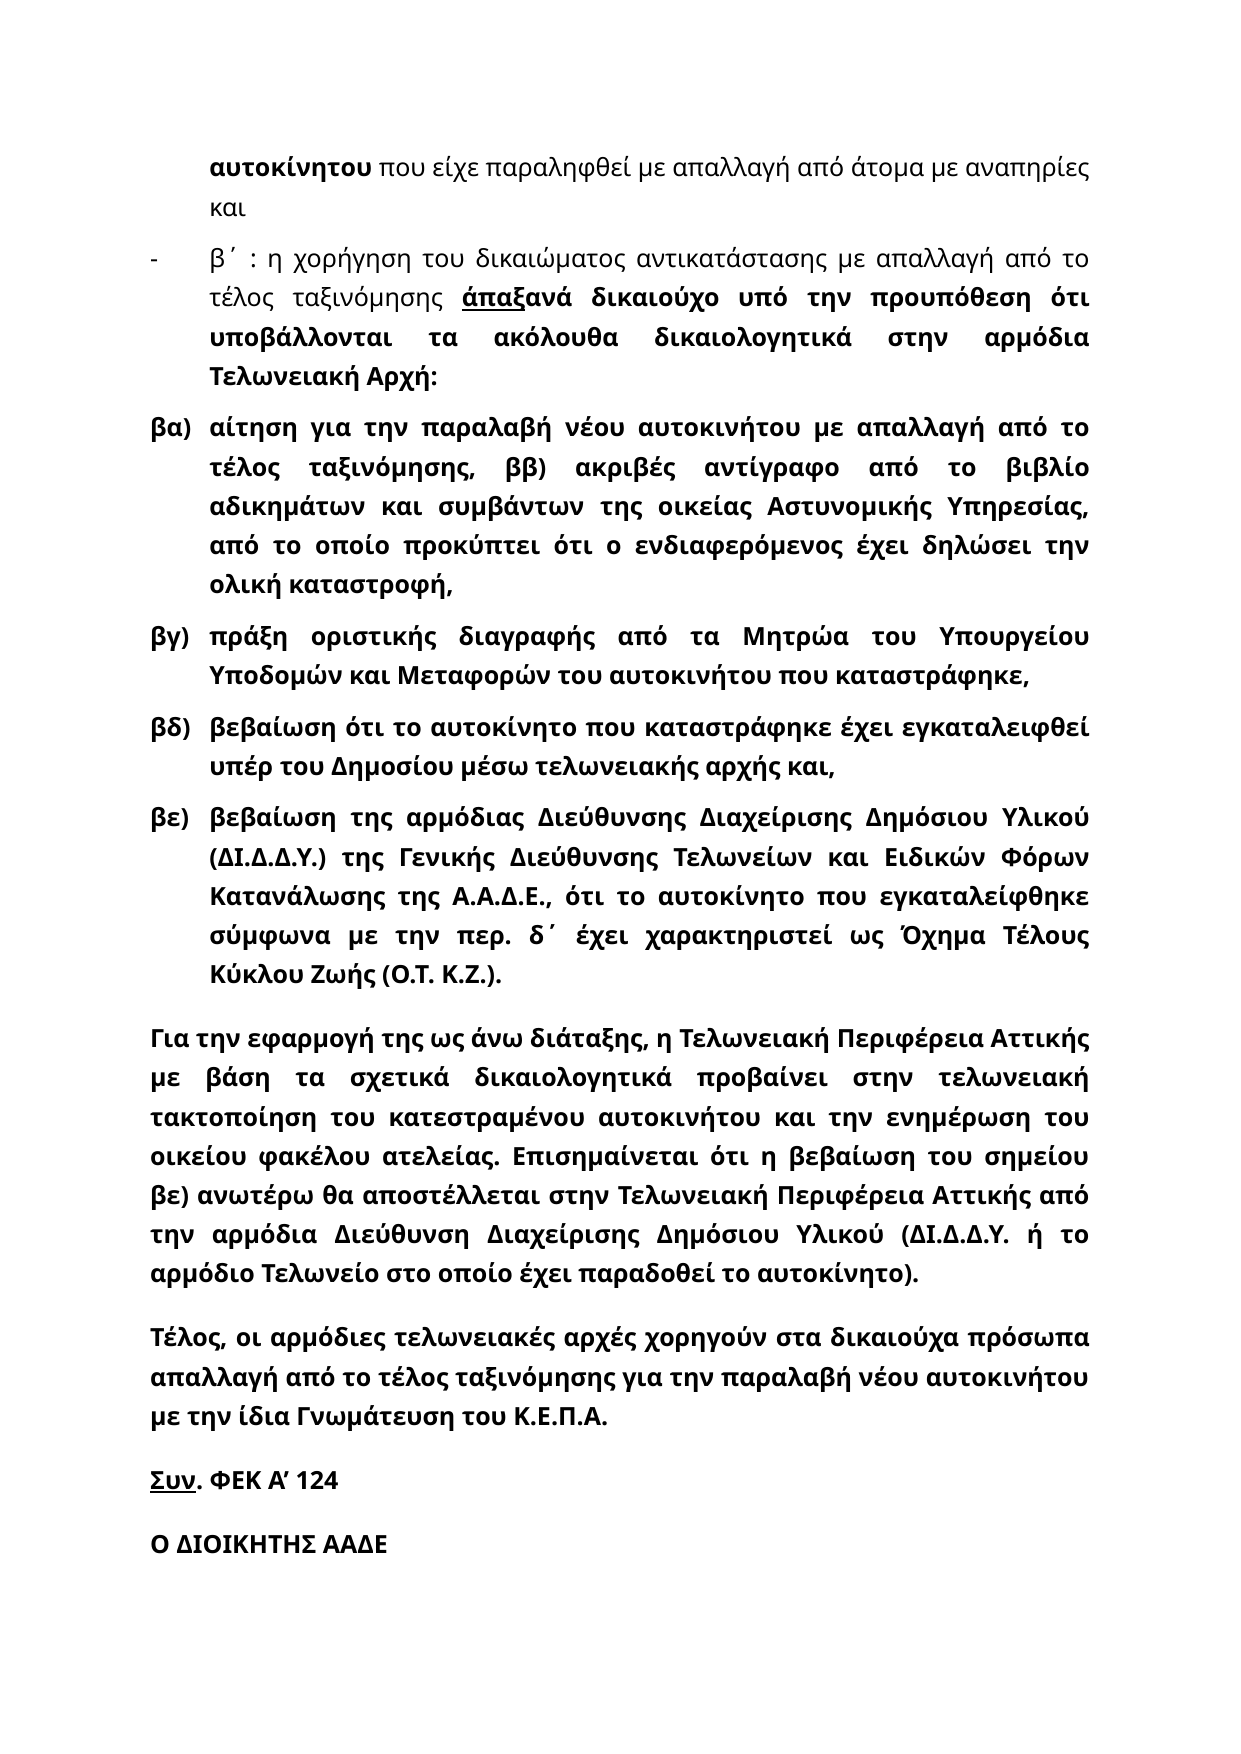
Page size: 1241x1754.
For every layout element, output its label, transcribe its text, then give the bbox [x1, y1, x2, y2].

list βε) βεβαίωση της αρμόδιας Διεύθυνσης Διαχείρισης Δημόσιου Υλικού (ΔΙ.Δ.Δ.Υ.) της Γενικής Διεύθυνσης Τελωνείων και Ειδικών Φόρων Κατανάλωσης της Α.Α.Δ.Ε., ότι το αυτοκίνητο που εγκαταλείφθηκε σύμφωνα με την περ. δ΄ έχει χαρακτηριστεί ως Όχημα Τέλους Κύκλου Ζωής (Ο.Τ. Κ.Ζ.). [150, 800, 1090, 991]
list βδ) βεβαίωση ότι το αυτοκίνητο που καταστράφηκε έχει εγκαταλειφθεί υπέρ του Δημοσίου μέσω τελωνειακής αρχής και, [150, 709, 1090, 782]
text Συν. ΦΕΚ Α’ 124 [150, 1462, 1090, 1497]
list αυτοκίνητου που είχε παραληφθεί με απαλλαγή από άτομα με αναπηρίες και [150, 150, 1090, 223]
text Τέλος, οι αρμόδιες τελωνειακές αρχές χορηγούν στα δικαιούχα πρόσωπα απαλλαγή από το τέλος ταξινόμησης για την παραλαβή νέου αυτοκινήτου με την ίδια Γνωμάτευση του Κ.Ε.Π.Α. [150, 1320, 1090, 1432]
text Για την εφαρμογή της ως άνω διάταξης, η Τελωνειακή Περιφέρεια Αττικής με βάση τα σχετικά δικαιολογητικά προβαίνει στην τελωνειακή τακτοποίηση του κατεστραμένου αυτοκινήτου και την ενημέρωση του οικείου φακέλου ατελείας. Επισημαίνεται ότι η βεβαίωση του σημείου βε) ανωτέρω θα αποστέλλεται στην Τελωνειακή Περιφέρεια Αττικής από την αρμόδια Διεύθυνση Διαχείρισης Δημόσιου Υλικού (ΔΙ.Δ.Δ.Υ. ή το αρμόδιο Τελωνείο στο οποίο έχει παραδοθεί το αυτοκίνητο). [150, 1021, 1090, 1290]
text Ο ΔΙΟΙΚΗΤΗΣ ΑΑΔΕ [150, 1527, 1090, 1561]
list βγ) πράξη οριστικής διαγραφής από τα Μητρώα του Υπουργείου Υποδομών και Μεταφορών του αυτοκινήτου που καταστράφηκε, [150, 618, 1090, 692]
list - β΄ : η χορήγηση του δικαιώματος αντικατάστασης με απαλλαγή από το τέλος ταξινόμησης άπαξανά δικαιούχο υπό την προυπόθεση ότι υποβάλλονται τα ακόλουθα δικαιολογητικά στην αρμόδια Τελωνειακή Αρχή: [150, 241, 1090, 392]
list βα) αίτηση για την παραλαβή νέου αυτοκινήτου με απαλλαγή από το τέλος ταξινόμησης, ββ) ακριβές αντίγραφο από το βιβλίο αδικημάτων και συμβάντων της οικείας Αστυνομικής Υπηρεσίας, από το οποίο προκύπτει ότι ο ενδιαφερόμενος έχει δηλώσει την ολική καταστροφή, [150, 410, 1090, 601]
